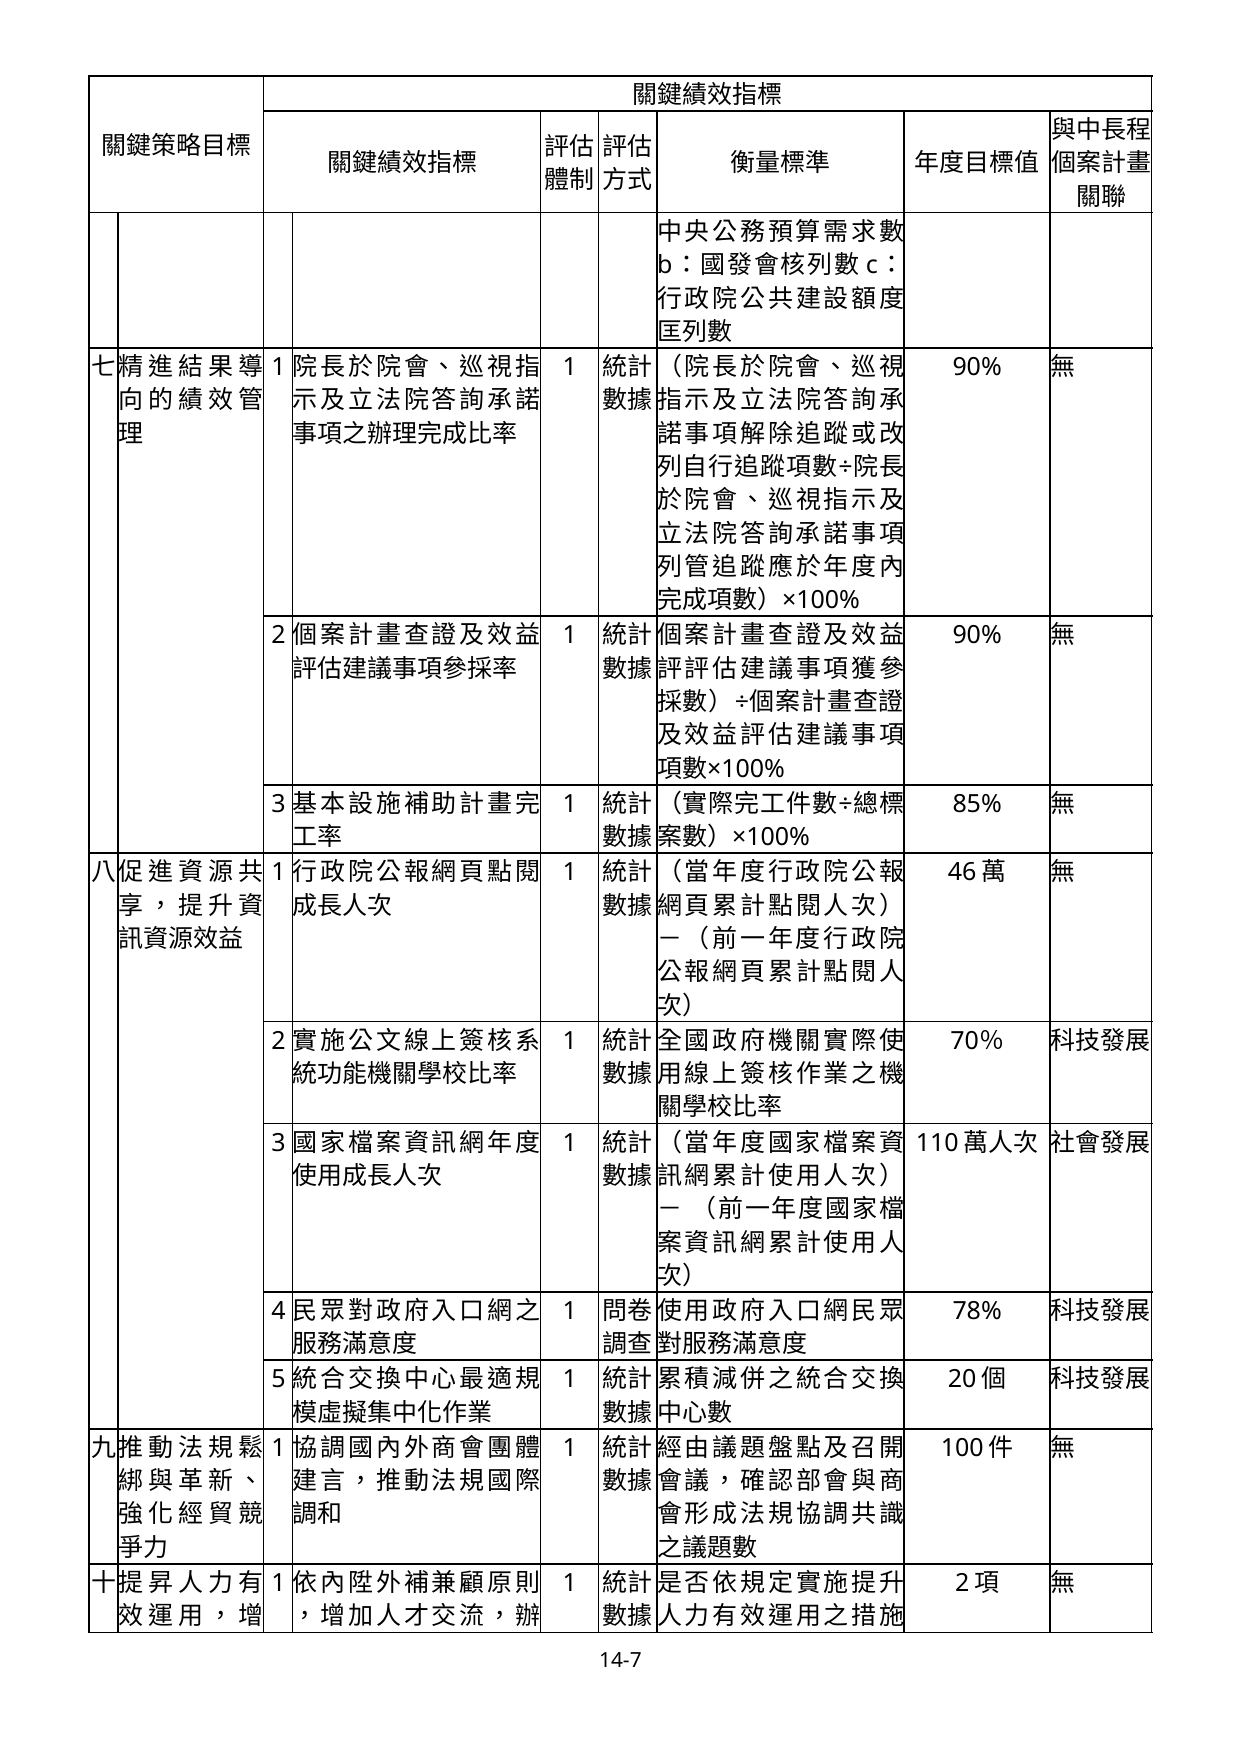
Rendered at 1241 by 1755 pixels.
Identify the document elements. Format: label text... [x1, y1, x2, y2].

table_cell 與中長程個案計畫關聯 [1051, 112, 1151, 212]
table_cell 統計數據 [599, 1124, 656, 1291]
table_cell 1 [264, 854, 292, 1021]
table_cell 全國政府機關實際使用線上簽核作業之機關學校比率 [658, 1022, 903, 1122]
table_cell 統計數據 [599, 617, 656, 784]
table_cell （院長於院會、巡視指示及立法院答詢承諾事項解除追蹤或改列自行追蹤項數÷院長於院會、巡視指示及立法院答詢承諾事項列管追蹤應於年度內完成項數）×100% [658, 349, 903, 615]
table_cell 七 [90, 349, 117, 852]
table_cell 個案計畫查證及效益評估建議事項參採率 [293, 617, 540, 784]
table_cell 國家檔案資訊網年度使用成長人次 [293, 1124, 540, 1291]
table_cell 無 [1051, 1565, 1151, 1631]
table_cell 使用政府入口網民眾對服務滿意度 [658, 1293, 903, 1359]
table_cell 科技發展 [1051, 1022, 1151, 1122]
table_header 關鍵策略目標 [90, 77, 263, 212]
table_cell 經由議題盤點及召開會議，確認部會與商會形成法規協調共識之議題數 [658, 1430, 903, 1563]
table_cell 實施公文線上簽核系統功能機關學校比率 [293, 1022, 540, 1122]
table_cell 1 [541, 1361, 598, 1428]
table_cell 院長於院會、巡視指示及立法院答詢承諾事項之辦理完成比率 [293, 349, 540, 615]
table_cell 依內陞外補兼顧原則，增加人才交流，辦 [293, 1565, 540, 1631]
table_cell 1 [541, 1565, 598, 1631]
table_cell 統計數據 [599, 1022, 656, 1122]
table_cell 5 [264, 1361, 292, 1428]
table_cell 1 [264, 349, 292, 615]
table_cell [1051, 213, 1151, 347]
table_cell [905, 213, 1049, 347]
table_cell （當年度行政院公報網頁累計點閱人次）－（前一年度行政院公報網頁累計點閱人次） [658, 854, 903, 1021]
table_cell 統計數據 [599, 786, 656, 852]
table_cell 精進結果導向的績效管理 [119, 349, 263, 852]
table_cell 70％ [905, 1022, 1049, 1122]
table_cell [599, 213, 656, 347]
table_cell 年度目標值 [905, 112, 1049, 212]
table_cell 推動法規鬆綁與革新、強化經貿競爭力 [119, 1430, 263, 1563]
table_cell 是否依規定實施提升人力有效運用之措施 [658, 1565, 903, 1631]
table_cell 1 [541, 1293, 598, 1359]
table_cell 統計數據 [599, 349, 656, 615]
table_cell 1 [541, 1022, 598, 1122]
table_cell 無 [1051, 854, 1151, 1021]
table_cell 2 [264, 617, 292, 784]
table_cell 提昇人力有效運用，增進員工價值與能力 [119, 1565, 263, 1631]
table_cell 46萬 [905, 854, 1049, 1021]
table_cell 促進資源共享，提升資訊資源效益 [119, 854, 263, 1428]
table_cell 行政院公報網頁點閱成長人次 [293, 854, 540, 1021]
table_cell 無 [1051, 1430, 1151, 1563]
table_cell 協調國內外商會團體建言，推動法規國際調和 [293, 1430, 540, 1563]
table_cell 2 [264, 1022, 292, 1122]
table_cell 20個 [905, 1361, 1049, 1428]
table_cell 統計數據 [599, 1565, 656, 1631]
table_cell 評估 體制 [541, 112, 598, 212]
table_cell [264, 213, 292, 347]
table_cell 1 [541, 1430, 598, 1563]
table_cell 1 [264, 1565, 292, 1631]
table_cell 4 [264, 1293, 292, 1359]
table_cell 90% [905, 349, 1049, 615]
table_cell 科技發展 [1051, 1361, 1151, 1428]
table_cell 民眾對政府入口網之服務滿意度 [293, 1293, 540, 1359]
table_cell 衡量標準 [658, 112, 903, 212]
table_cell 問卷調查 [599, 1293, 656, 1359]
table_cell 評估 方式 [599, 112, 656, 212]
table_cell 統計數據 [599, 1430, 656, 1563]
table_cell 1 [541, 1124, 598, 1291]
table_cell 1 [541, 617, 598, 784]
table_cell 科技發展 [1051, 1293, 1151, 1359]
table_cell 90% [905, 617, 1049, 784]
table_cell 中央公務預算需求數b：國發會核列數c：行政院公共建設額度匡列數 [658, 213, 903, 347]
table_cell 基本設施補助計畫完工率 [293, 786, 540, 852]
table_cell 110萬人次 [905, 1124, 1049, 1291]
table_cell [541, 213, 598, 347]
table_cell 八 [90, 854, 117, 1428]
table_cell （實際完工件數÷總標案數）×100% [658, 786, 903, 852]
table_cell [293, 213, 540, 347]
table_cell 2項 [905, 1565, 1049, 1631]
table_cell 十 [90, 1565, 117, 1631]
table_cell 無 [1051, 786, 1151, 852]
table_cell 統合交換中心最適規模虛擬集中化作業 [293, 1361, 540, 1428]
table_cell 1 [264, 1430, 292, 1563]
table_cell 1 [541, 786, 598, 852]
table_cell 六 [90, 213, 117, 347]
table_cell 九 [90, 1430, 117, 1563]
table_cell 78% [905, 1293, 1049, 1359]
table_cell 統計數據 [599, 854, 656, 1021]
table_cell 無 [1051, 617, 1151, 784]
table_cell 統計數據 [599, 1361, 656, 1428]
table_cell 1 [541, 349, 598, 615]
table_cell 85% [905, 786, 1049, 852]
table_cell 關鍵績效指標 [264, 112, 540, 212]
table_cell 3 [264, 1124, 292, 1291]
table_header 關鍵績效指標 [264, 77, 1151, 110]
table_cell 社會發展 [1051, 1124, 1151, 1291]
table_cell 3 [264, 786, 292, 852]
table_cell 累積減併之統合交換中心數 [658, 1361, 903, 1428]
table_cell （當年度國家檔案資訊網累計使用人次）－ （前一年度國家檔案資訊網累計使用人次） [658, 1124, 903, 1291]
table_cell 個案計畫查證及效益評評估建議事項獲參採數）÷個案計畫查證及效益評估建議事項項數×100% [658, 617, 903, 784]
table_cell 1 [541, 854, 598, 1021]
table_cell 健全國土規劃及經營管理 [119, 213, 263, 347]
table_cell 無 [1051, 349, 1151, 615]
table_cell 100件 [905, 1430, 1049, 1563]
